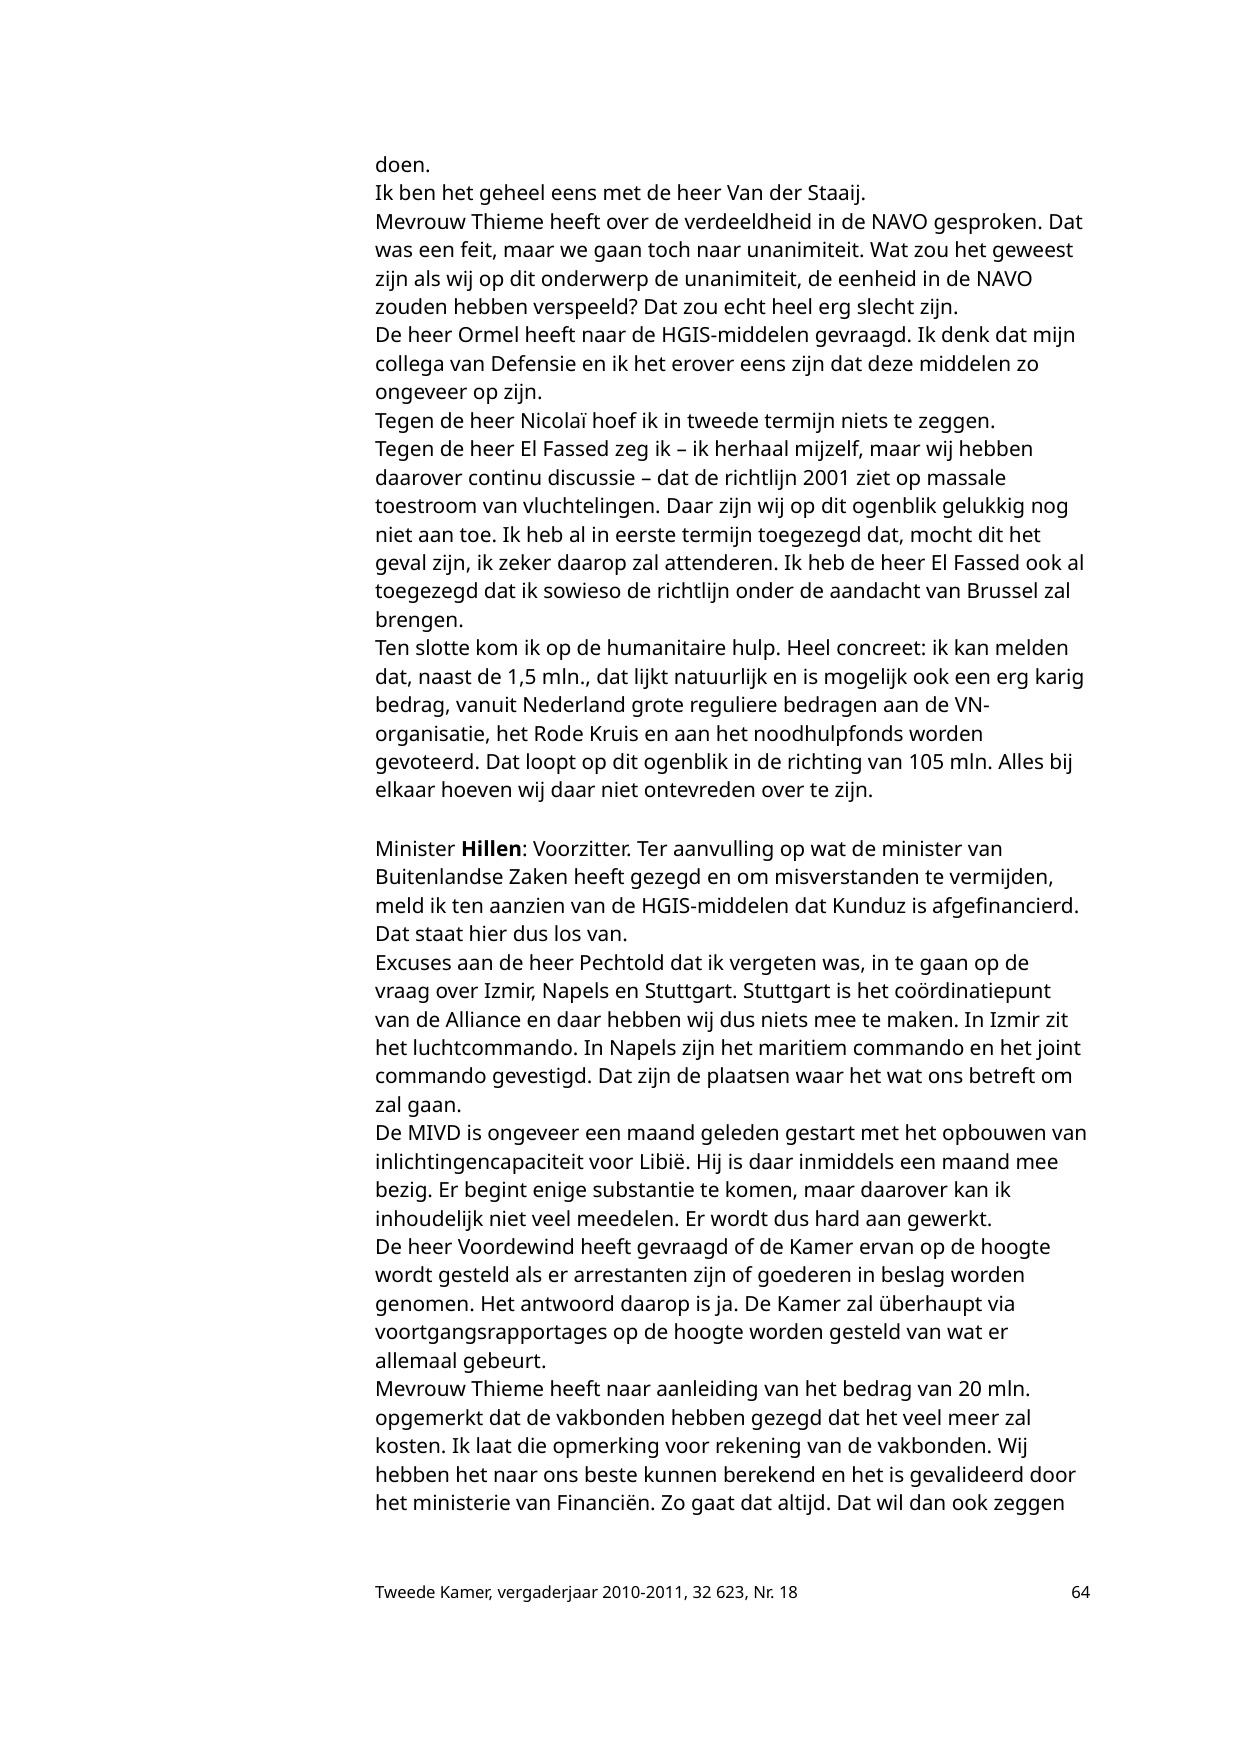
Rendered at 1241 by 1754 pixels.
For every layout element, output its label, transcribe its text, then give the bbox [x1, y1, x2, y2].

text Minister Hillen: Voorzitter. Ter aanvulling op wat de minister van Buitenlandse Zaken heeft gezegd en om misverstanden te vermijden, meld ik ten aanzien van de HGIS-middelen dat Kunduz is afgefinancierd. Dat staat hier dus los van. [375, 834, 1090, 948]
text Ten slotte kom ik op de humanitaire hulp. Heel concreet: ik kan melden dat, naast de 1,5 mln., dat lijkt natuurlijk en is mogelijk ook een erg karig bedrag, vanuit Nederland grote reguliere bedragen aan de VN-organisatie, het Rode Kruis en aan het noodhulpfonds worden gevoteerd. Dat loopt op dit ogenblik in de richting van 105 mln. Alles bij elkaar hoeven wij daar niet ontevreden over te zijn. [375, 633, 1090, 804]
text doen. [375, 150, 1090, 178]
text De heer Ormel heeft naar de HGIS-middelen gevraagd. Ik denk dat mijn collega van Defensie en ik het erover eens zijn dat deze middelen zo ongeveer op zijn. [375, 321, 1090, 406]
text Mevrouw Thieme heeft naar aanleiding van het bedrag van 20 mln. opgemerkt dat de vakbonden hebben gezegd dat het veel meer zal kosten. Ik laat die opmerking voor rekening van de vakbonden. Wij hebben het naar ons beste kunnen berekend en het is gevalideerd door het ministerie van Financiën. Zo gaat dat altijd. Dat wil dan ook zeggen [375, 1374, 1090, 1517]
text Tegen de heer El Fassed zeg ik – ik herhaal mijzelf, maar wij hebben daarover continu discussie – dat de richtlijn 2001 ziet op massale toestroom van vluchtelingen. Daar zijn wij op dit ogenblik gelukkig nog niet aan toe. Ik heb al in eerste termijn toegezegd dat, mocht dit het geval zijn, ik zeker daarop zal attenderen. Ik heb de heer El Fassed ook al toegezegd dat ik sowieso de richtlijn onder de aandacht van Brussel zal brengen. [375, 434, 1090, 633]
text De MIVD is ongeveer een maand geleden gestart met het opbouwen van inlichtingencapaciteit voor Libië. Hij is daar inmiddels een maand mee bezig. Er begint enige substantie te komen, maar daarover kan ik inhoudelijk niet veel meedelen. Er wordt dus hard aan gewerkt. [375, 1118, 1090, 1232]
text De heer Voordewind heeft gevraagd of de Kamer ervan op de hoogte wordt gesteld als er arrestanten zijn of goederen in beslag worden genomen. Het antwoord daarop is ja. De Kamer zal überhaupt via voortgangsrapportages op de hoogte worden gesteld van wat er allemaal gebeurt. [375, 1232, 1090, 1374]
text Ik ben het geheel eens met de heer Van der Staaij. [375, 178, 1090, 207]
text Excuses aan de heer Pechtold dat ik vergeten was, in te gaan op de vraag over Izmir, Napels en Stuttgart. Stuttgart is het coördinatiepunt van de Alliance en daar hebben wij dus niets mee te maken. In Izmir zit het luchtcommando. In Napels zijn het maritiem commando en het joint commando gevestigd. Dat zijn de plaatsen waar het wat ons betreft om zal gaan. [375, 948, 1090, 1118]
text Mevrouw Thieme heeft over de verdeeldheid in de NAVO gesproken. Dat was een feit, maar we gaan toch naar unanimiteit. Wat zou het geweest zijn als wij op dit onderwerp de unanimiteit, de eenheid in de NAVO zouden hebben verspeeld? Dat zou echt heel erg slecht zijn. [375, 207, 1090, 321]
text Tegen de heer Nicolaï hoef ik in tweede termijn niets te zeggen. [375, 406, 1090, 434]
